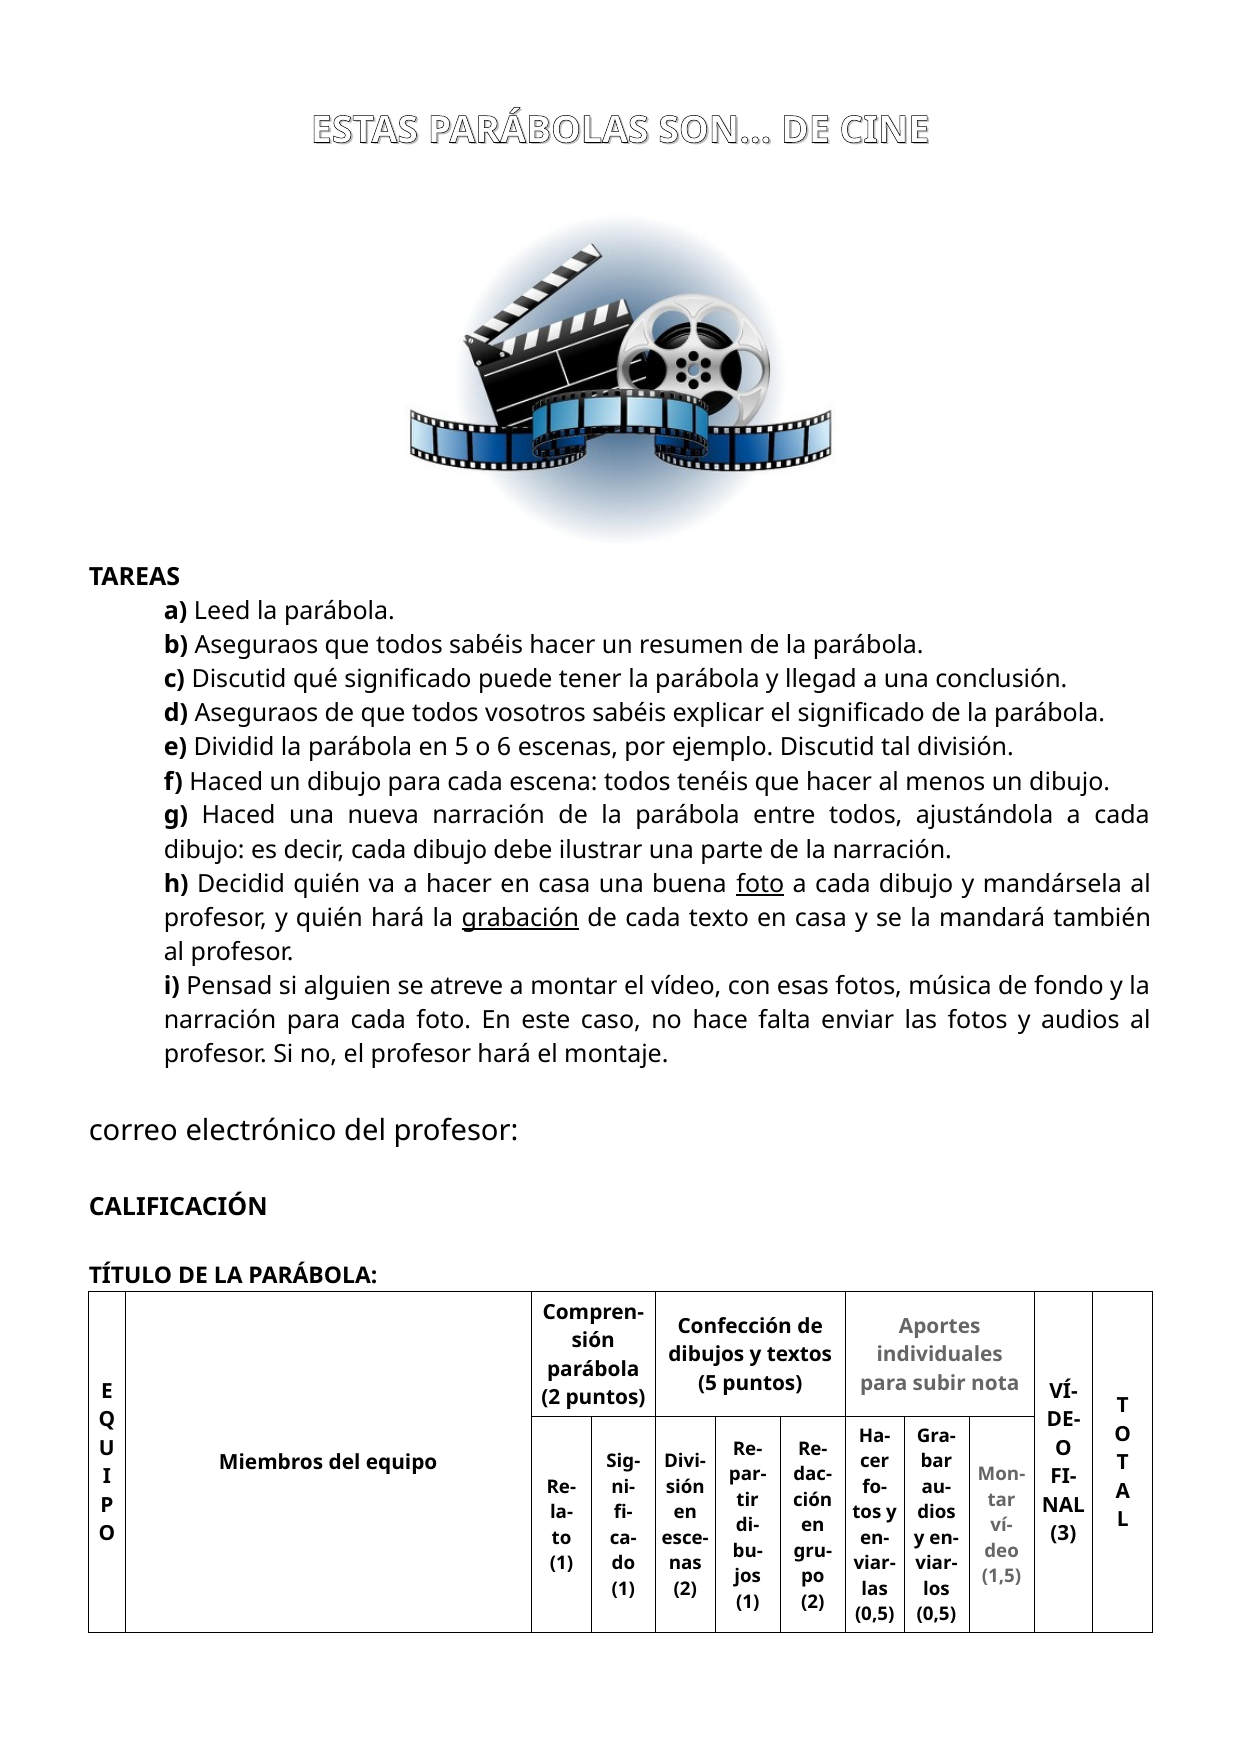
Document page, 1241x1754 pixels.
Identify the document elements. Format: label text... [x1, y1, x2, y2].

text e) Dividid la parábola en 5 o 6 escenas, por ejemplo. Discutid tal división. [163, 729, 1152, 763]
picture [404, 204, 836, 559]
table_cell Mon- tar ví- deo (1,5) [970, 1417, 1034, 1632]
table_header Confección de dibujos y textos (5 puntos) [656, 1292, 845, 1416]
text ESTAS PARÁBOLAS SON... DE CINE [88, 102, 1152, 153]
text g) Haced una nueva narración de la parábola entre todos, ajustándola a cada dibujo: es decir, cada dibujo debe ilustrar una parte de la narración. [163, 797, 1152, 865]
text TÍTULO DE LA PARÁBOLA: [88, 1257, 1152, 1291]
table_header E Q U I P O [89, 1292, 125, 1632]
text b) Aseguraos que todos sabéis hacer un resumen de la parábola. [163, 627, 1152, 661]
text c) Discutid qué significado puede tener la parábola y llegad a una conclusión. [163, 661, 1152, 695]
text a) Leed la parábola. [163, 593, 1152, 627]
text correo electrónico del profesor: [88, 1109, 1152, 1149]
table_header T O T A L [1093, 1292, 1152, 1632]
table_cell Gra- bar au- dios y en- viar- los (0,5) [905, 1417, 969, 1632]
table_cell Re-dac- ción en gru- po (2) [781, 1417, 845, 1632]
text d) Aseguraos de que todos vosotros sabéis explicar el significado de la parábola. [163, 695, 1152, 729]
text h) Decidid quién va a hacer en casa una buena foto a cada dibujo y mandársela al profesor, y quién hará la grabación de cada texto en casa y se la mandará también al profesor. [163, 865, 1152, 967]
table_header VÍ- DE- O FI- NAL (3) [1035, 1292, 1092, 1632]
table_header Miembros del equipo [126, 1292, 531, 1632]
text i) Pensad si alguien se atreve a montar el vídeo, con esas fotos, música de fondo y la narración para cada foto. En este caso, no hace falta enviar las fotos y audios al profesor. Si no, el profesor hará el montaje. [163, 967, 1152, 1070]
text f) Haced un dibujo para cada escena: todos tenéis que hacer al menos un dibujo. [163, 763, 1152, 797]
table_cell Ha-cer fo- tos y en- viar- las (0,5) [846, 1417, 904, 1632]
text TAREAS [88, 559, 1152, 593]
table_cell Re- par- tir di- bu- jos (1) [716, 1417, 780, 1632]
table_cell Divi- sión en esce- nas (2) [656, 1417, 715, 1632]
text CALIFICACIÓN [88, 1189, 1152, 1223]
table_cell Sig- ni- fi- ca- do (1) [592, 1417, 655, 1632]
table_header Aportes individuales para subir nota [846, 1292, 1034, 1416]
table_header Compren- sión parábola (2 puntos) [532, 1292, 655, 1416]
table_cell Re- la- to (1) [532, 1417, 591, 1632]
